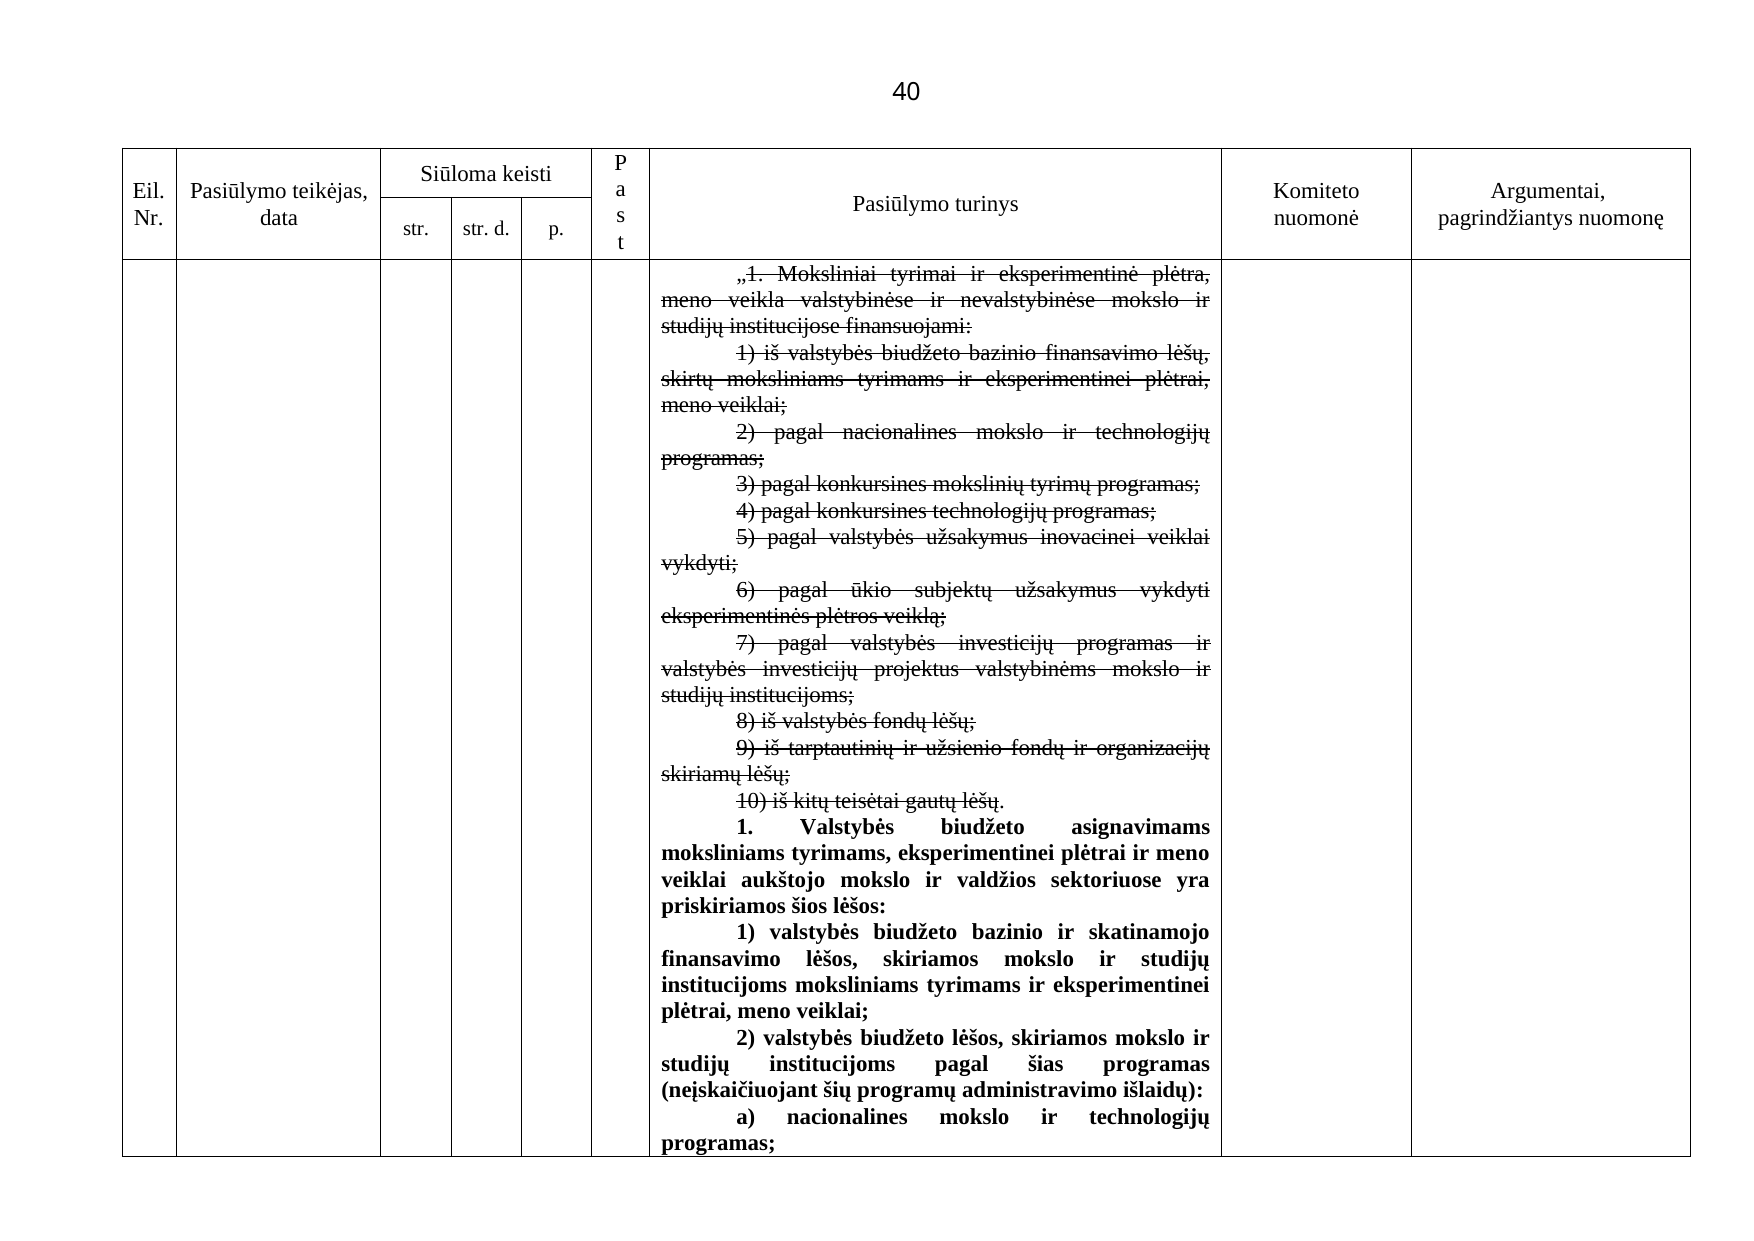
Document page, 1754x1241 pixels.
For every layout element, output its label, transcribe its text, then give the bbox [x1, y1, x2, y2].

table_cell p. [522, 198, 591, 258]
table_cell [1412, 260, 1690, 1156]
table_header Pastabos [592, 149, 649, 258]
table_cell „1. Moksliniai tyrimai ir eksperimentinė plėtra, meno veikla valstybinėse ir nevalstybinėse mokslo ir studijų institucijose finansuojami: 1) iš valstybės biudžeto bazinio finansavimo lėšų, skirtų moksliniams tyrimams ir eksperimentinei plėtrai, meno veiklai; 2) pagal nacionalines mokslo ir technologijų programas; 3) pagal konkursines mokslinių tyrimų programas; 4) pagal konkursines technologijų programas; 5) pagal valstybės užsakymus inovacinei veiklai vykdyti; 6) pagal ūkio subjektų užsakymus vykdyti eksperimentinės plėtros veiklą; 7) pagal valstybės investicijų programas ir valstybės investicijų projektus valstybinėms mokslo ir studijų institucijoms; 8) iš valstybės fondų lėšų; 9) iš tarptautinių ir užsienio fondų ir organizacijų skiriamų lėšų; 10) iš kitų teisėtai gautų lėšų. 1. Valstybės biudžeto asignavimams moksliniams tyrimams, eksperimentinei plėtrai ir meno veiklai aukštojo mokslo ir valdžios sektoriuose yra priskiriamos šios lėšos: 1) valstybės biudžeto bazinio ir skatinamojo finansavimo lėšos, skiriamos mokslo ir studijų institucijoms moksliniams tyrimams ir eksperimentinei plėtrai, meno veiklai; 2) valstybės biudžeto lėšos, skiriamos mokslo ir studijų institucijoms pagal šias programas (neįskaičiuojant šių programų administravimo išlaidų): a) nacionalines mokslo ir technologijų programas; [650, 260, 1221, 1156]
table_cell str. [381, 198, 451, 258]
table_cell [452, 260, 521, 1156]
table_cell [381, 260, 451, 1156]
table_cell [177, 260, 380, 1156]
table_header Komiteto nuomonė [1222, 149, 1411, 258]
table_cell str. d. [452, 198, 521, 258]
table_cell [123, 260, 176, 1156]
table_header Pasiūlymo turinys [650, 149, 1221, 258]
table_header Siūloma keisti [381, 149, 591, 197]
table_cell [592, 260, 649, 1156]
table_header Argumentai, pagrindžiantys nuomonę [1412, 149, 1690, 258]
table_cell [1222, 260, 1411, 1156]
table_header Pasiūlymo teikėjas, data [177, 149, 380, 258]
table_header Eil. Nr. [123, 149, 176, 258]
table_cell [522, 260, 591, 1156]
